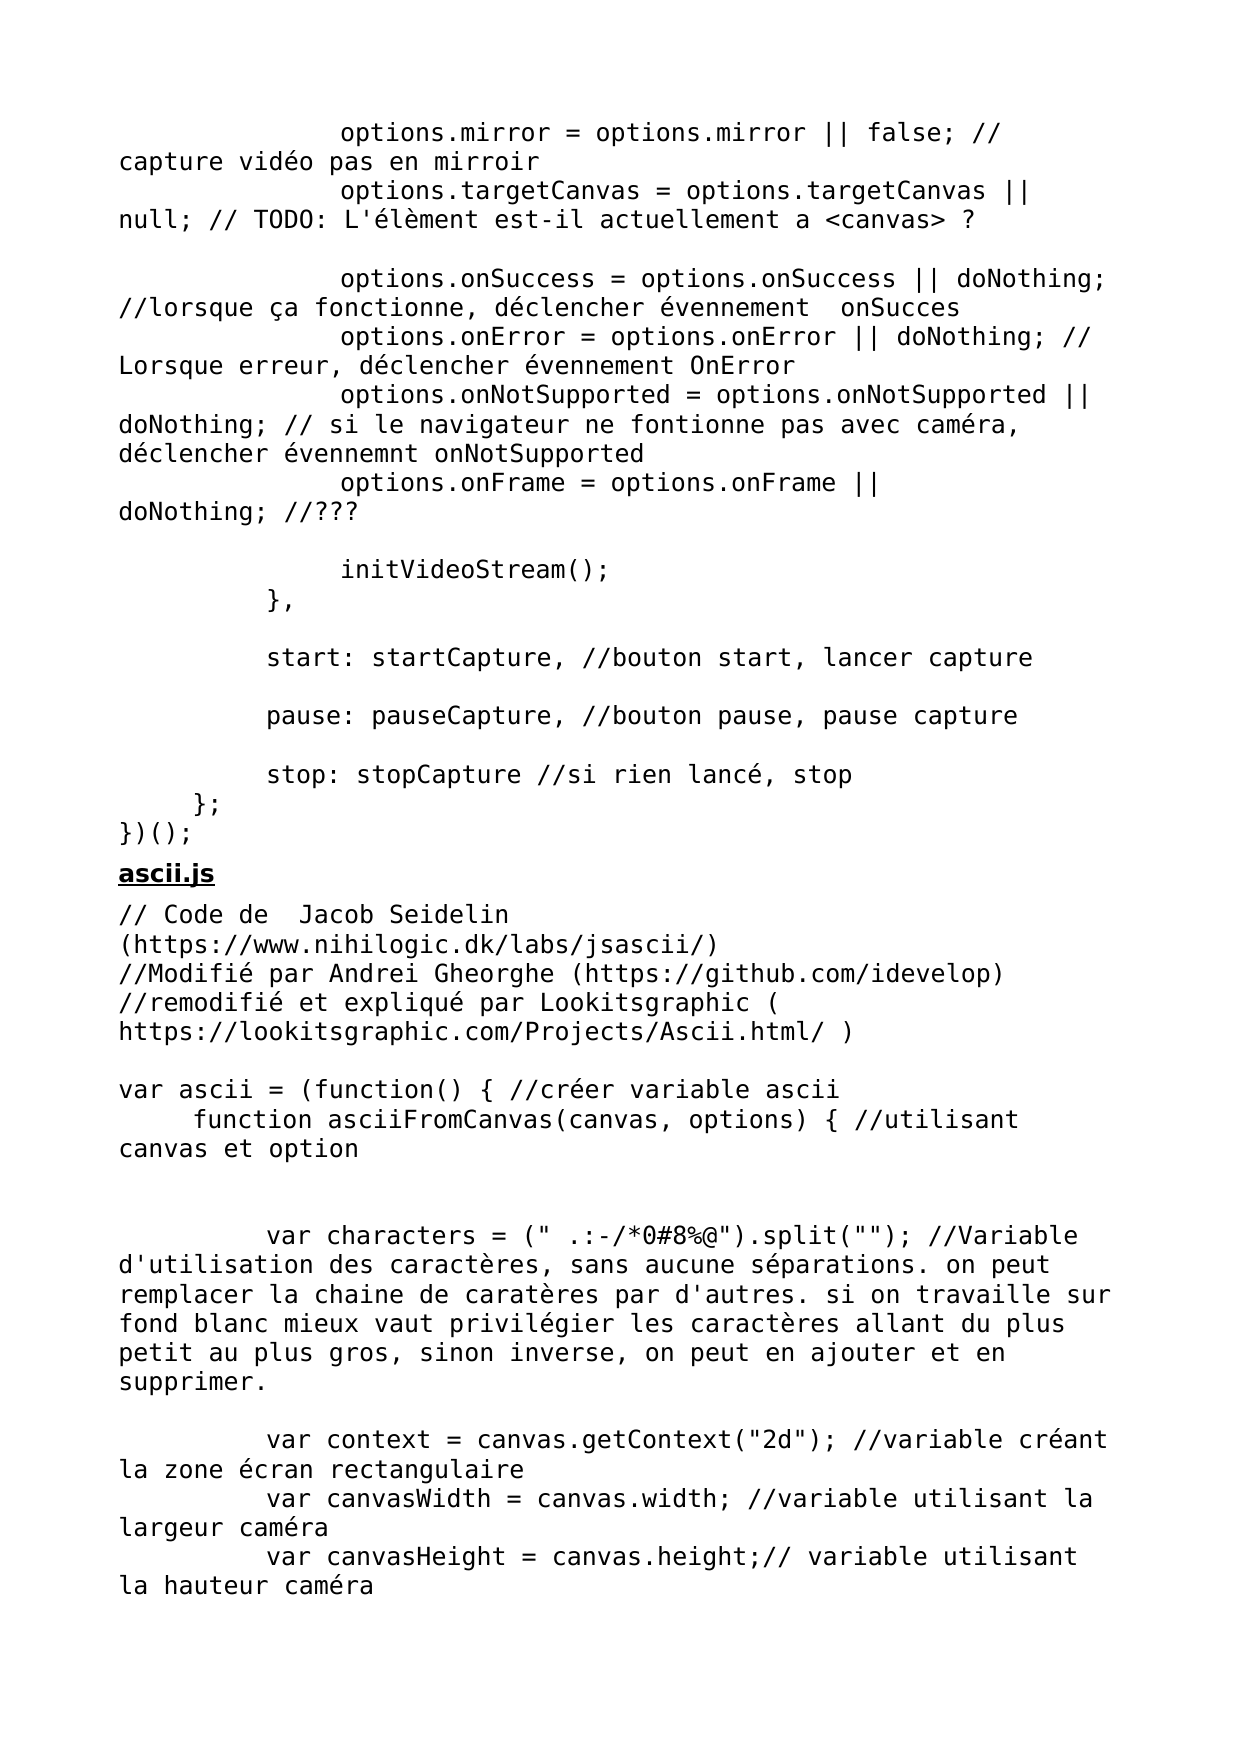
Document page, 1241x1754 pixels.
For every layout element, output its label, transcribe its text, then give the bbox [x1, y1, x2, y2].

text // Code de Jacob Seidelin (https://www.nihilogic.dk/labs/jsascii/) //Modifié par Andrei Gheorghe (https://github.com/idevelop) //remodifié et expliqué par Lookitsgraphic ( https://lookitsgraphic.com/Projects/Ascii.html/ ) var ascii = (function() { //créer variable ascii function asciiFromCanvas(canvas, options) { //utilisant canvas et option var characters = (" .:-/*0#8%@").split(""); //Variable d'utilisation des caractères, sans aucune séparations. on peut remplacer la chaine de caratères par d'autres. si on travaille sur fond blanc mieux vaut privilégier les caractères allant du plus petit au plus gros, sinon inverse, on peut en ajouter et en supprimer. var context = canvas.getContext("2d"); //variable créant la zone écran rectangulaire var canvasWidth = canvas.width; //variable utilisant la largeur caméra var canvasHeight = canvas.height;// variable utilisant la hauteur caméra [118, 901, 1122, 1630]
text ascii.js [118, 859, 1122, 888]
text options.mirror = options.mirror || false; // capture vidéo pas en mirroir options.targetCanvas = options.targetCanvas || null; // TODO: L'élèment est-il actuellement a <canvas> ? options.onSuccess = options.onSuccess || doNothing; //lorsque ça fonctionne, déclencher évennement onSucces options.onError = options.onError || doNothing; // Lorsque erreur, déclencher évennement OnError options.onNotSupported = options.onNotSupported || doNothing; // si le navigateur ne fontionne pas avec caméra, déclencher évennemnt onNotSupported options.onFrame = options.onFrame || doNothing; //??? initVideoStream(); }, start: startCapture, //bouton start, lancer capture pause: pauseCapture, //bouton pause, pause capture stop: stopCapture //si rien lancé, stop }; })(); [118, 118, 1122, 847]
